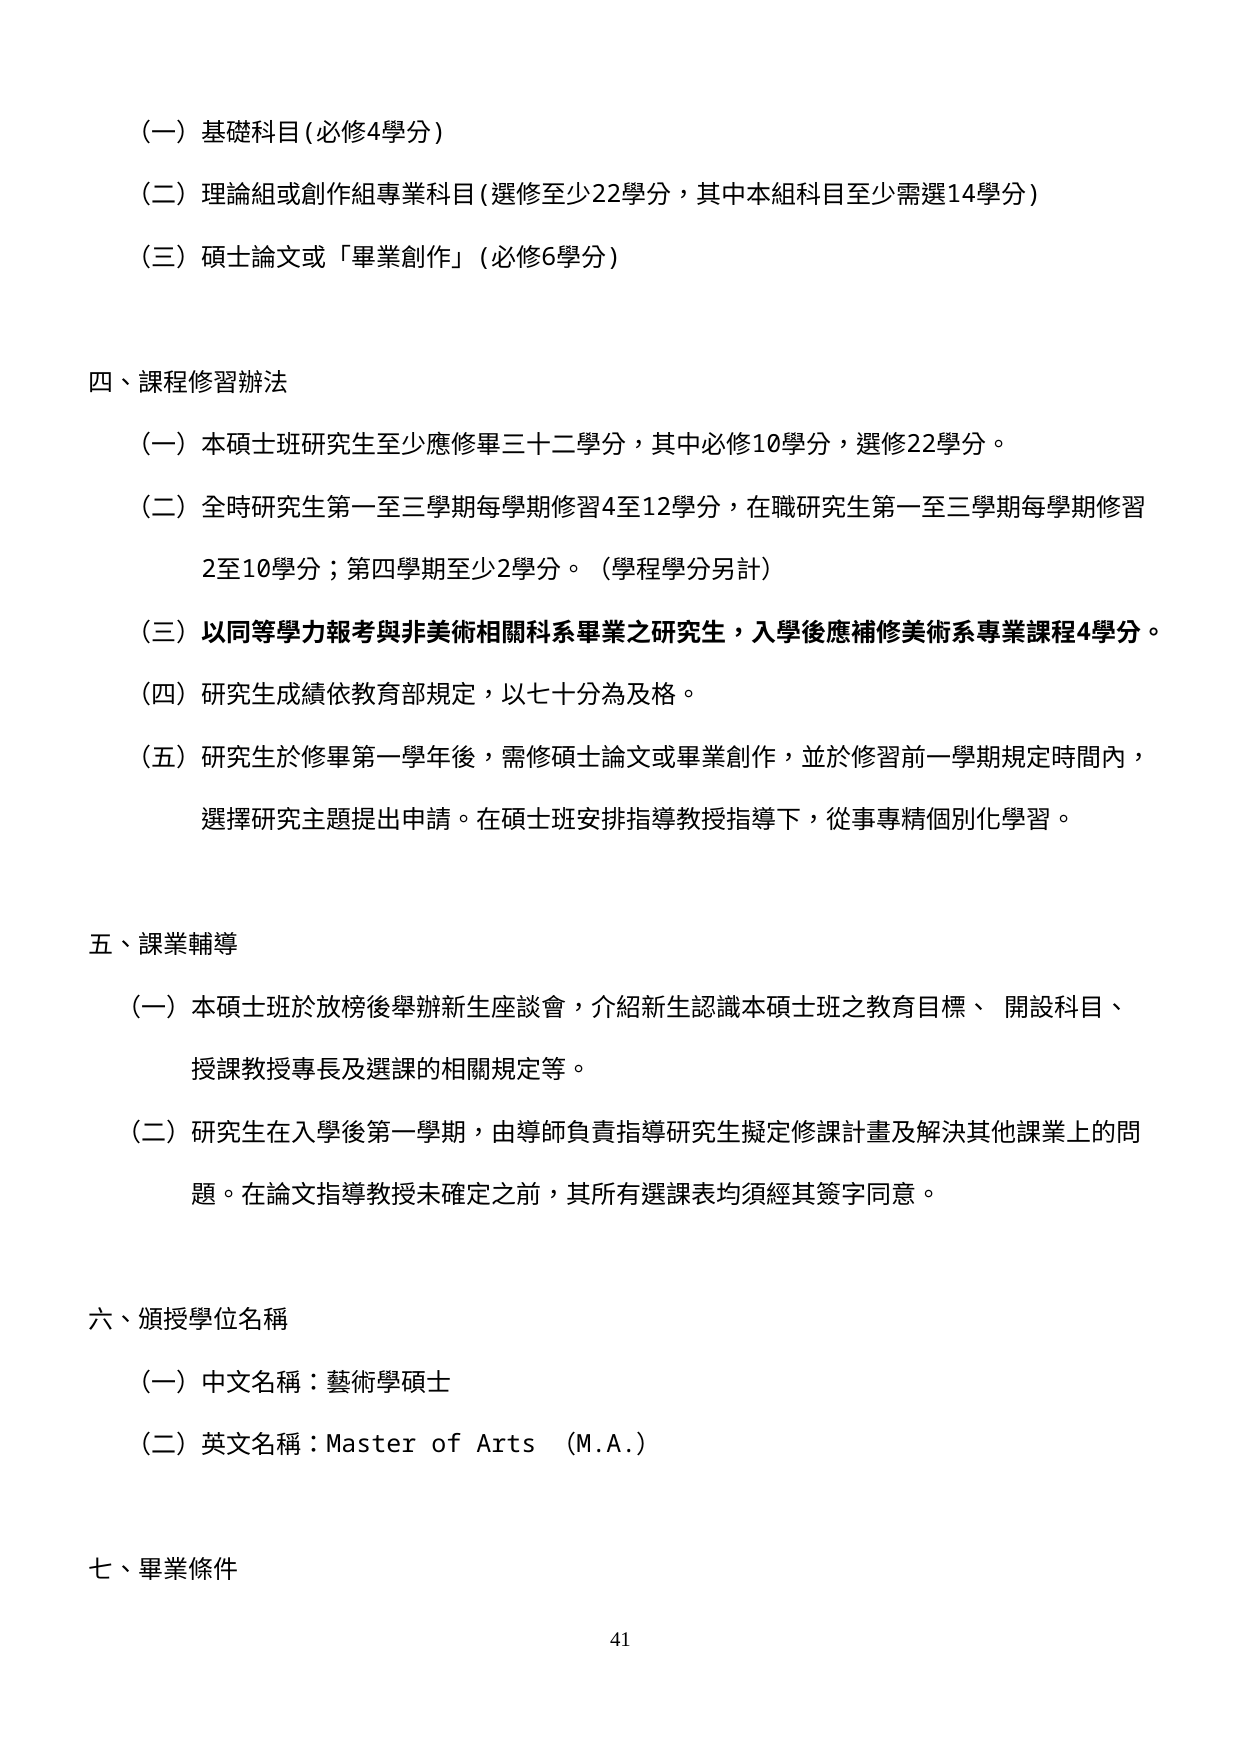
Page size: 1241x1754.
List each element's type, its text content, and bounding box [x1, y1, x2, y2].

text （一）基礎科目(必修4學分) [126, 89, 1152, 151]
text （二）研究生在入學後第一學期，由導師負責指導研究生擬定修課計畫及解決其他課業上的問題。在論文指導教授未確定之前，其所有選課表均須經其簽字同意。 [117, 1089, 1152, 1214]
text 七、畢業條件 [89, 1526, 1152, 1589]
text （一）中文名稱：藝術學碩士 [89, 1339, 1152, 1401]
text （五）研究生於修畢第一學年後，需修碩士論文或畢業創作，並於修習前一學期規定時間內，選擇研究主題提出申請。在碩士班安排指導教授指導下，從事專精個別化學習。 [126, 714, 1152, 839]
text （四）研究生成績依教育部規定，以七十分為及格。 [126, 651, 1152, 714]
text （一）本碩士班研究生至少應修畢三十二學分，其中必修10學分，選修22學分。 [126, 401, 1152, 464]
text 五、課業輔導 [89, 901, 1152, 964]
text （三）以同等學力報考與非美術相關科系畢業之研究生，入學後應補修美術系專業課程4學分。 [126, 589, 1152, 651]
text （二）理論組或創作組專業科目(選修至少22學分，其中本組科目至少需選14學分) [126, 151, 1152, 214]
text （二）英文名稱：Master of Arts （M.A.） [89, 1401, 1152, 1464]
text 六、頒授學位名稱 [89, 1276, 1152, 1339]
text （三）碩士論文或「畢業創作」(必修6學分) [126, 214, 1152, 276]
text （二）全時研究生第一至三學期每學期修習4至12學分，在職研究生第一至三學期每學期修習2至10學分；第四學期至少2學分。（學程學分另計） [126, 464, 1152, 589]
text 四、課程修習辦法 [89, 339, 1152, 401]
text （一）本碩士班於放榜後舉辦新生座談會，介紹新生認識本碩士班之教育目標、 開設科目、授課教授專長及選課的相關規定等。 [117, 964, 1152, 1089]
